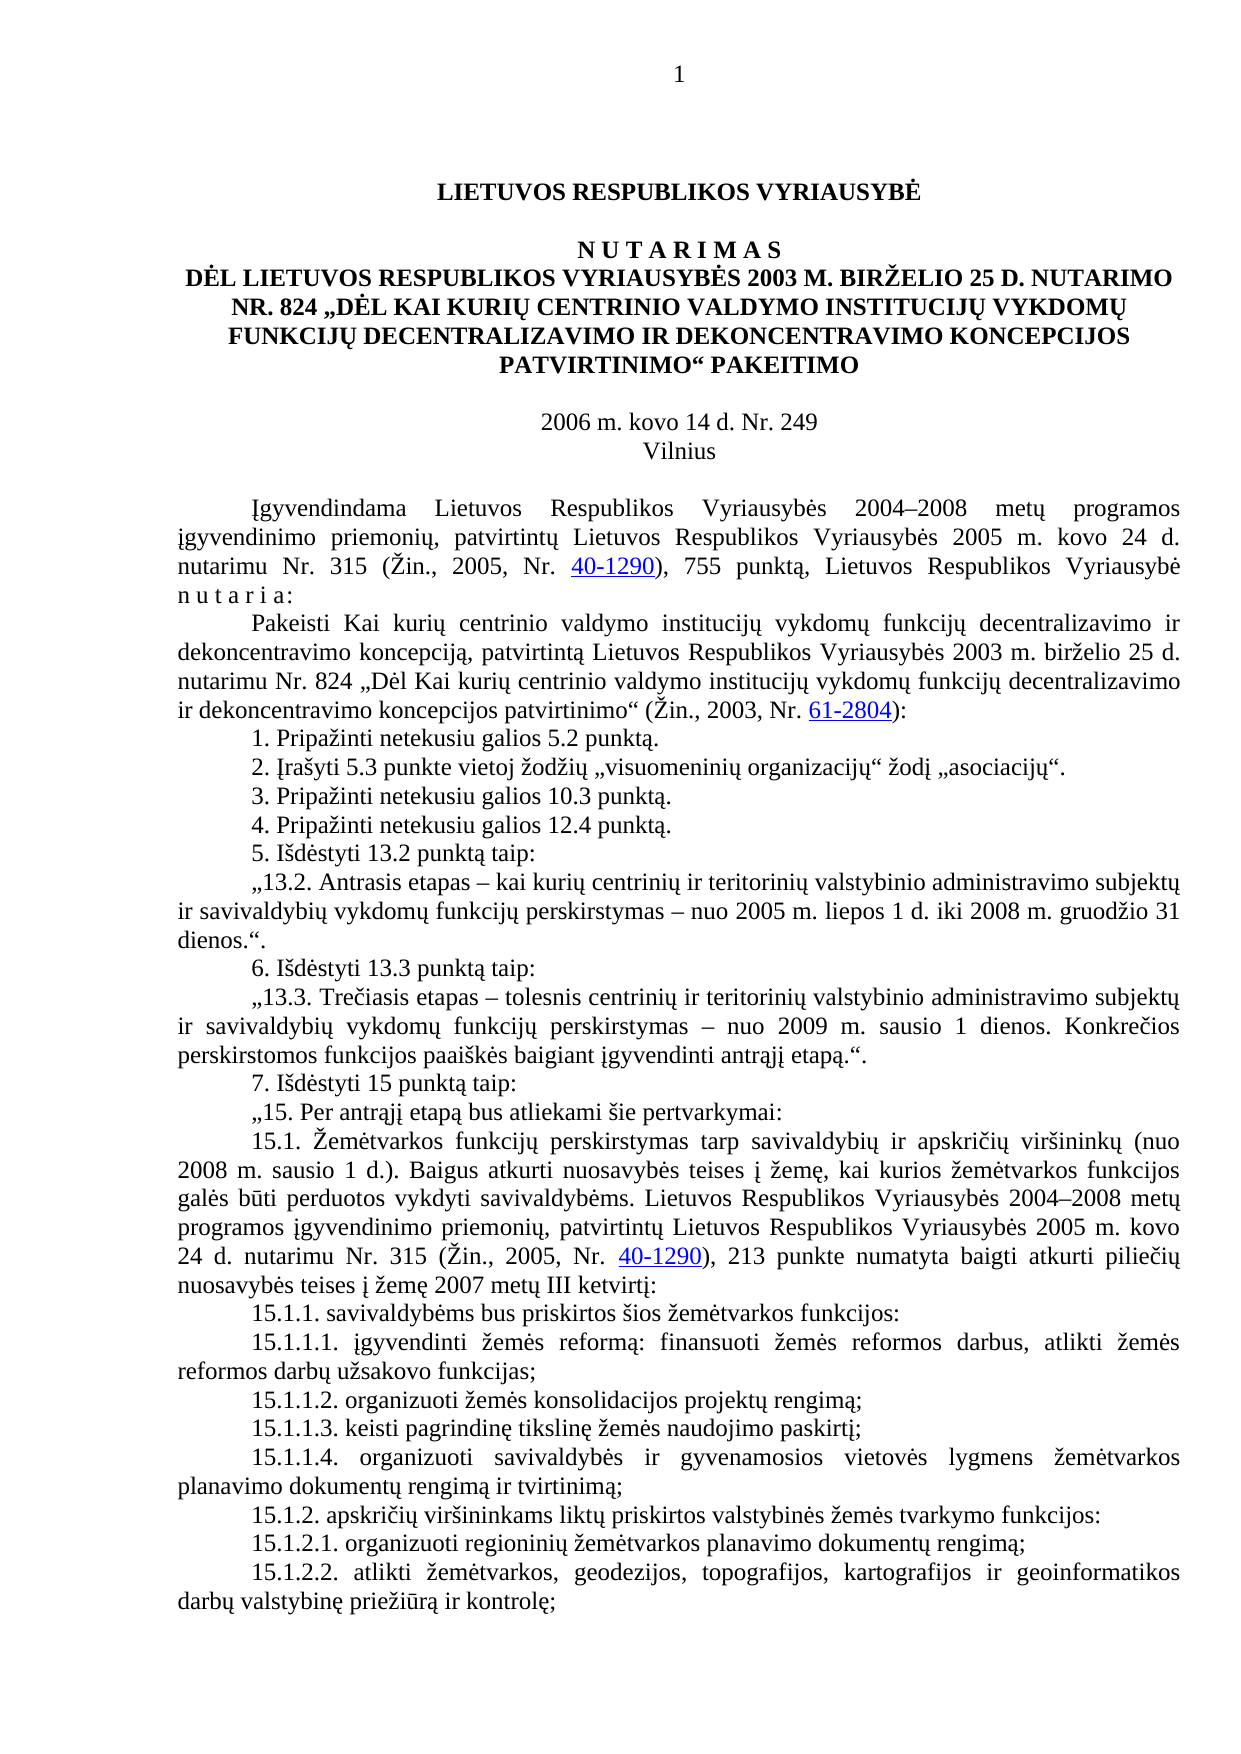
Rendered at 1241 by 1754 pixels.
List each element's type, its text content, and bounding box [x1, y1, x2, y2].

text LIETUVOS RESPUBLIKOS VYRIAUSYBĖ [177, 177, 1181, 206]
text 15.1.2. apskričių viršininkams liktų priskirtos valstybinės žemės tvarkymo funkcijos: [177, 1500, 1181, 1528]
text 2006 m. kovo 14 d. Nr. 249 [177, 407, 1181, 436]
text 1. Pripažinti netekusiu galios 5.2 punktą. [177, 723, 1181, 752]
text 3. Pripažinti netekusiu galios 10.3 punktą. [177, 781, 1181, 810]
text 15.1. Žemėtvarkos funkcijų perskirstymas tarp savivaldybių ir apskričių viršininkų (nuo 2008 m. sausio 1 d.). Baigus atkurti nuosavybės teises į žemę, kai kurios žemėtvarkos funkcijos galės būti perduotos vykdyti savivaldybėms. Lietuvos Respublikos Vyriausybės 2004–2008 metų programos įgyvendinimo priemonių, patvirtintų Lietuvos Respublikos Vyriausybės 2005 m. kovo 24 d. nutarimu Nr. 315 (Žin., 2005, Nr. 40-1290), 213 punkte numatyta baigti atkurti piliečių nuosavybės teises į žemę 2007 metų III ketvirtį: [177, 1126, 1181, 1298]
text „13.2. Antrasis etapas – kai kurių centrinių ir teritorinių valstybinio administravimo subjektų ir savivaldybių vykdomų funkcijų perskirstymas – nuo 2005 m. liepos 1 d. iki 2008 m. gruodžio 31 dienos.“. [177, 867, 1181, 953]
text 15.1.1. savivaldybėms bus priskirtos šios žemėtvarkos funkcijos: [177, 1298, 1181, 1327]
text DĖL LIETUVOS RESPUBLIKOS VYRIAUSYBĖS 2003 M. BIRŽELIO 25 D. NUTARIMO NR. 824 „DĖL KAI KURIŲ CENTRINIO VALDYMO INSTITUCIJŲ VYKDOMŲ FUNKCIJŲ DECENTRALIZAVIMO IR DEKONCENTRAVIMO KONCEPCIJOS PATVIRTINIMO“ PAKEITIMO [177, 263, 1181, 378]
text 15.1.2.1. organizuoti regioninių žemėtvarkos planavimo dokumentų rengimą; [177, 1528, 1181, 1557]
text 4. Pripažinti netekusiu galios 12.4 punktą. [177, 810, 1181, 838]
text Pakeisti Kai kurių centrinio valdymo institucijų vykdomų funkcijų decentralizavimo ir dekoncentravimo koncepciją, patvirtintą Lietuvos Respublikos Vyriausybės 2003 m. birželio 25 d. nutarimu Nr. 824 „Dėl Kai kurių centrinio valdymo institucijų vykdomų funkcijų decentralizavimo ir dekoncentravimo koncepcijos patvirtinimo“ (Žin., 2003, Nr. 61-2804): [177, 608, 1181, 723]
text N U T A R I M A S [177, 235, 1181, 263]
text 15.1.1.3. keisti pagrindinę tikslinę žemės naudojimo paskirtį; [177, 1413, 1181, 1442]
text 15.1.1.2. organizuoti žemės konsolidacijos projektų rengimą; [177, 1385, 1181, 1413]
text Vilnius [177, 436, 1181, 465]
text 15.1.2.2. atlikti žemėtvarkos, geodezijos, topografijos, kartografijos ir geoinformatikos darbų valstybinę priežiūrą ir kontrolę; [177, 1557, 1181, 1615]
text 5. Išdėstyti 13.2 punktą taip: [177, 838, 1181, 867]
text 6. Išdėstyti 13.3 punktą taip: [177, 953, 1181, 982]
text 7. Išdėstyti 15 punktą taip: [177, 1068, 1181, 1097]
text 15.1.1.1. įgyvendinti žemės reformą: finansuoti žemės reformos darbus, atlikti žemės reformos darbų užsakovo funkcijas; [177, 1327, 1181, 1385]
text 2. Įrašyti 5.3 punkte vietoj žodžių „visuomeninių organizacijų“ žodį „asociacijų“. [177, 752, 1181, 781]
text „13.3. Trečiasis etapas – tolesnis centrinių ir teritorinių valstybinio administravimo subjektų ir savivaldybių vykdomų funkcijų perskirstymas – nuo 2009 m. sausio 1 dienos. Konkrečios perskirstomos funkcijos paaiškės baigiant įgyvendinti antrąjį etapą.“. [177, 982, 1181, 1068]
text Įgyvendindama Lietuvos Respublikos Vyriausybės 2004–2008 metų programos įgyvendinimo priemonių, patvirtintų Lietuvos Respublikos Vyriausybės 2005 m. kovo 24 d. nutarimu Nr. 315 (Žin., 2005, Nr. 40-1290), 755 punktą, Lietuvos Respublikos Vyriausybė nutaria: [177, 493, 1181, 608]
text „15. Per antrąjį etapą bus atliekami šie pertvarkymai: [177, 1097, 1181, 1126]
text 15.1.1.4. organizuoti savivaldybės ir gyvenamosios vietovės lygmens žemėtvarkos planavimo dokumentų rengimą ir tvirtinimą; [177, 1442, 1181, 1500]
